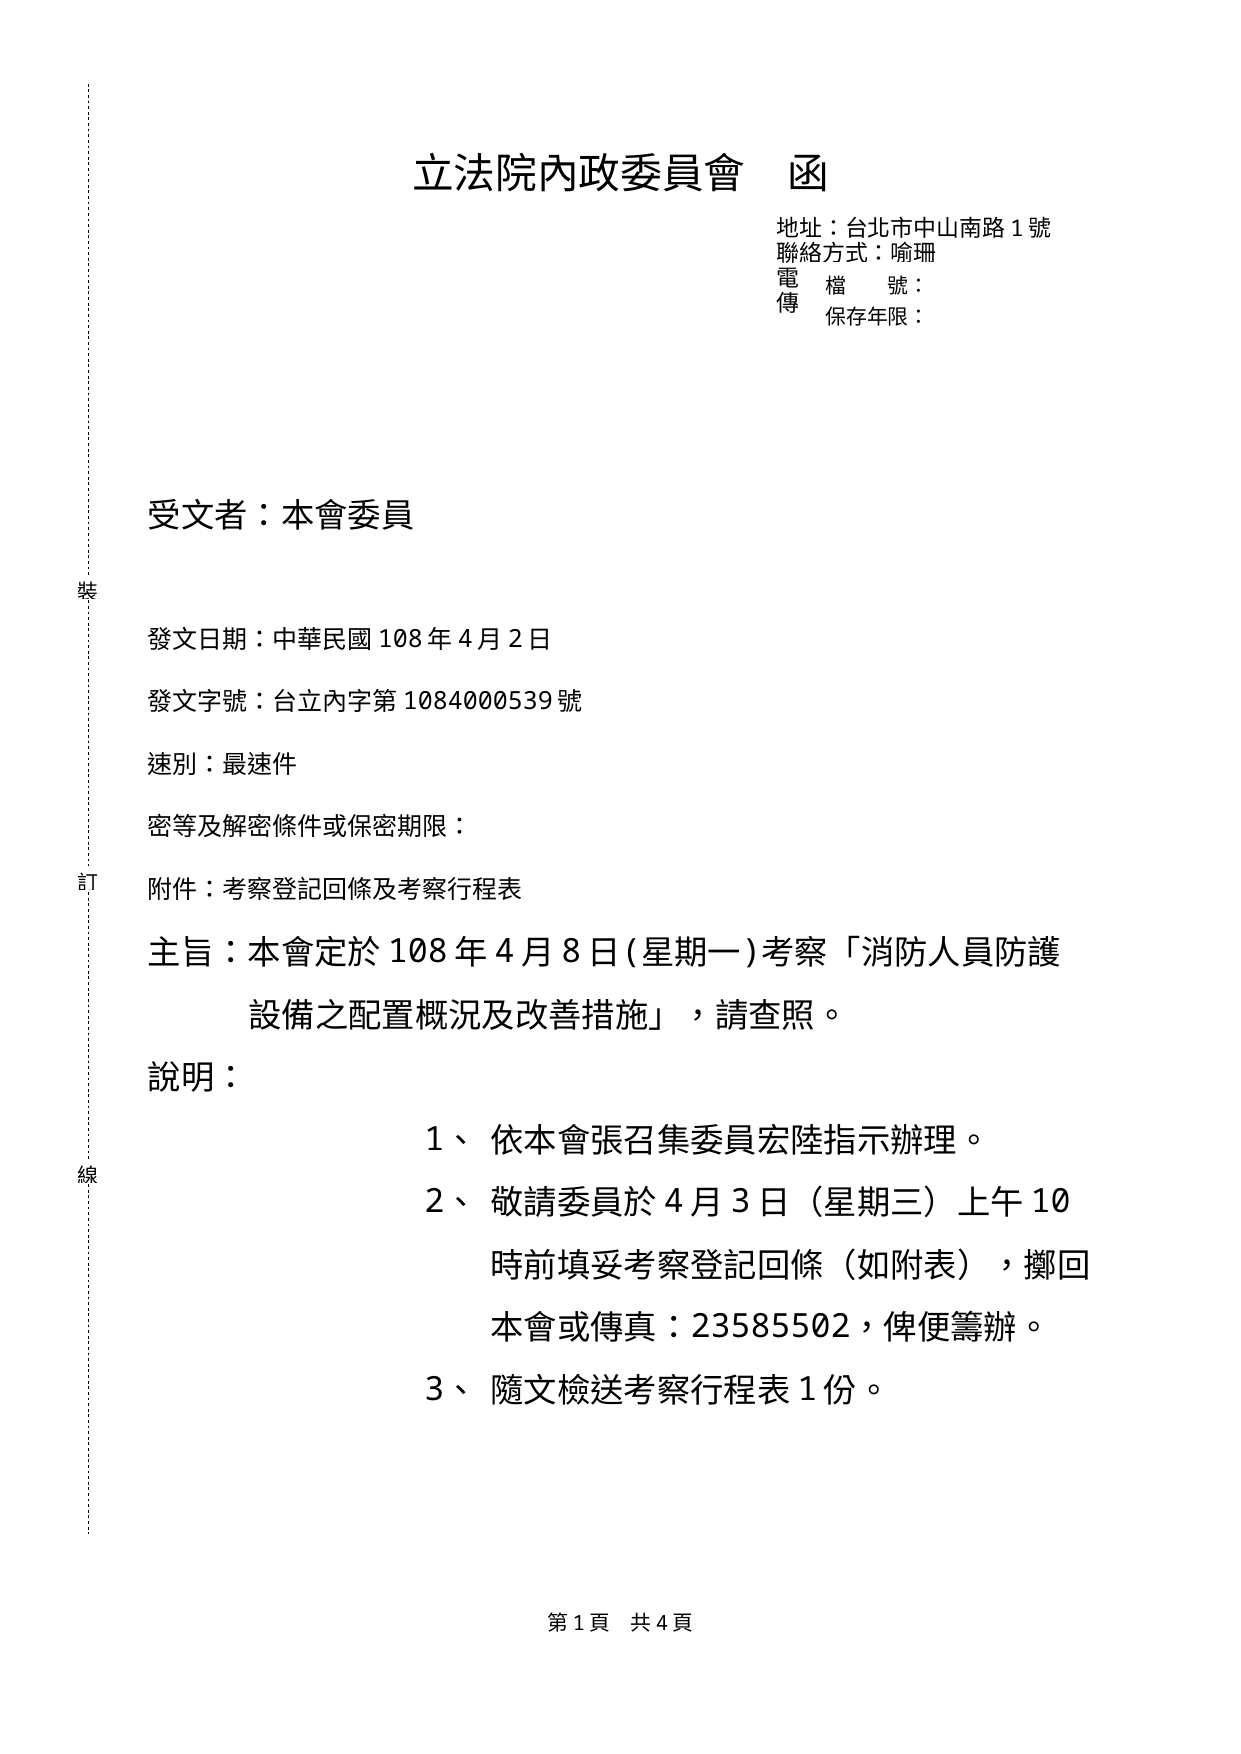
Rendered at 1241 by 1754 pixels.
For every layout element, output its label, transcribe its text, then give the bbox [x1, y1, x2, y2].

list 隨文檢送考察行程表1份。 [424, 1346, 1092, 1408]
text 傳 真：02-23585502 [1085, 291, 1183, 316]
text 密等及解密條件或保密期限： [148, 783, 1092, 846]
text 發文字號：台立內字第1084000539號 [148, 658, 1092, 721]
text 地址：台北市中山南路1號 [776, 216, 1183, 241]
text 電 話：02-23585509 [776, 266, 810, 291]
text 附件：考察登記回條及考察行程表 [148, 846, 1092, 908]
text 聯絡方式：喻珊 [776, 241, 1183, 266]
list 敬請委員於4月3日（星期三）上午10時前填妥考察登記回條（如附表），擲回本會或傳真：23585502，俾便籌辦。 [424, 1158, 1092, 1346]
text 說明： [148, 1033, 1092, 1096]
text 速別：最速件 [148, 721, 1092, 783]
text 主旨：本會定於108年4月8日(星期一)考察「消防人員防護設備之配置概況及改善措施」，請查照。 [148, 908, 1092, 1033]
title 立法院內政委員會 函 [136, 158, 1198, 434]
text 檔 號： [825, 270, 1070, 300]
text 保存年限： [825, 300, 1070, 330]
text 電 話：02-23585509 [1085, 266, 1183, 291]
text 傳 真：02-23585502 [776, 291, 810, 316]
text 發文日期：中華民國108年4月2日 [148, 596, 1092, 658]
list 依本會張召集委員宏陸指示辦理。 [424, 1096, 1092, 1158]
text 受文者：本會委員 [148, 471, 1092, 533]
